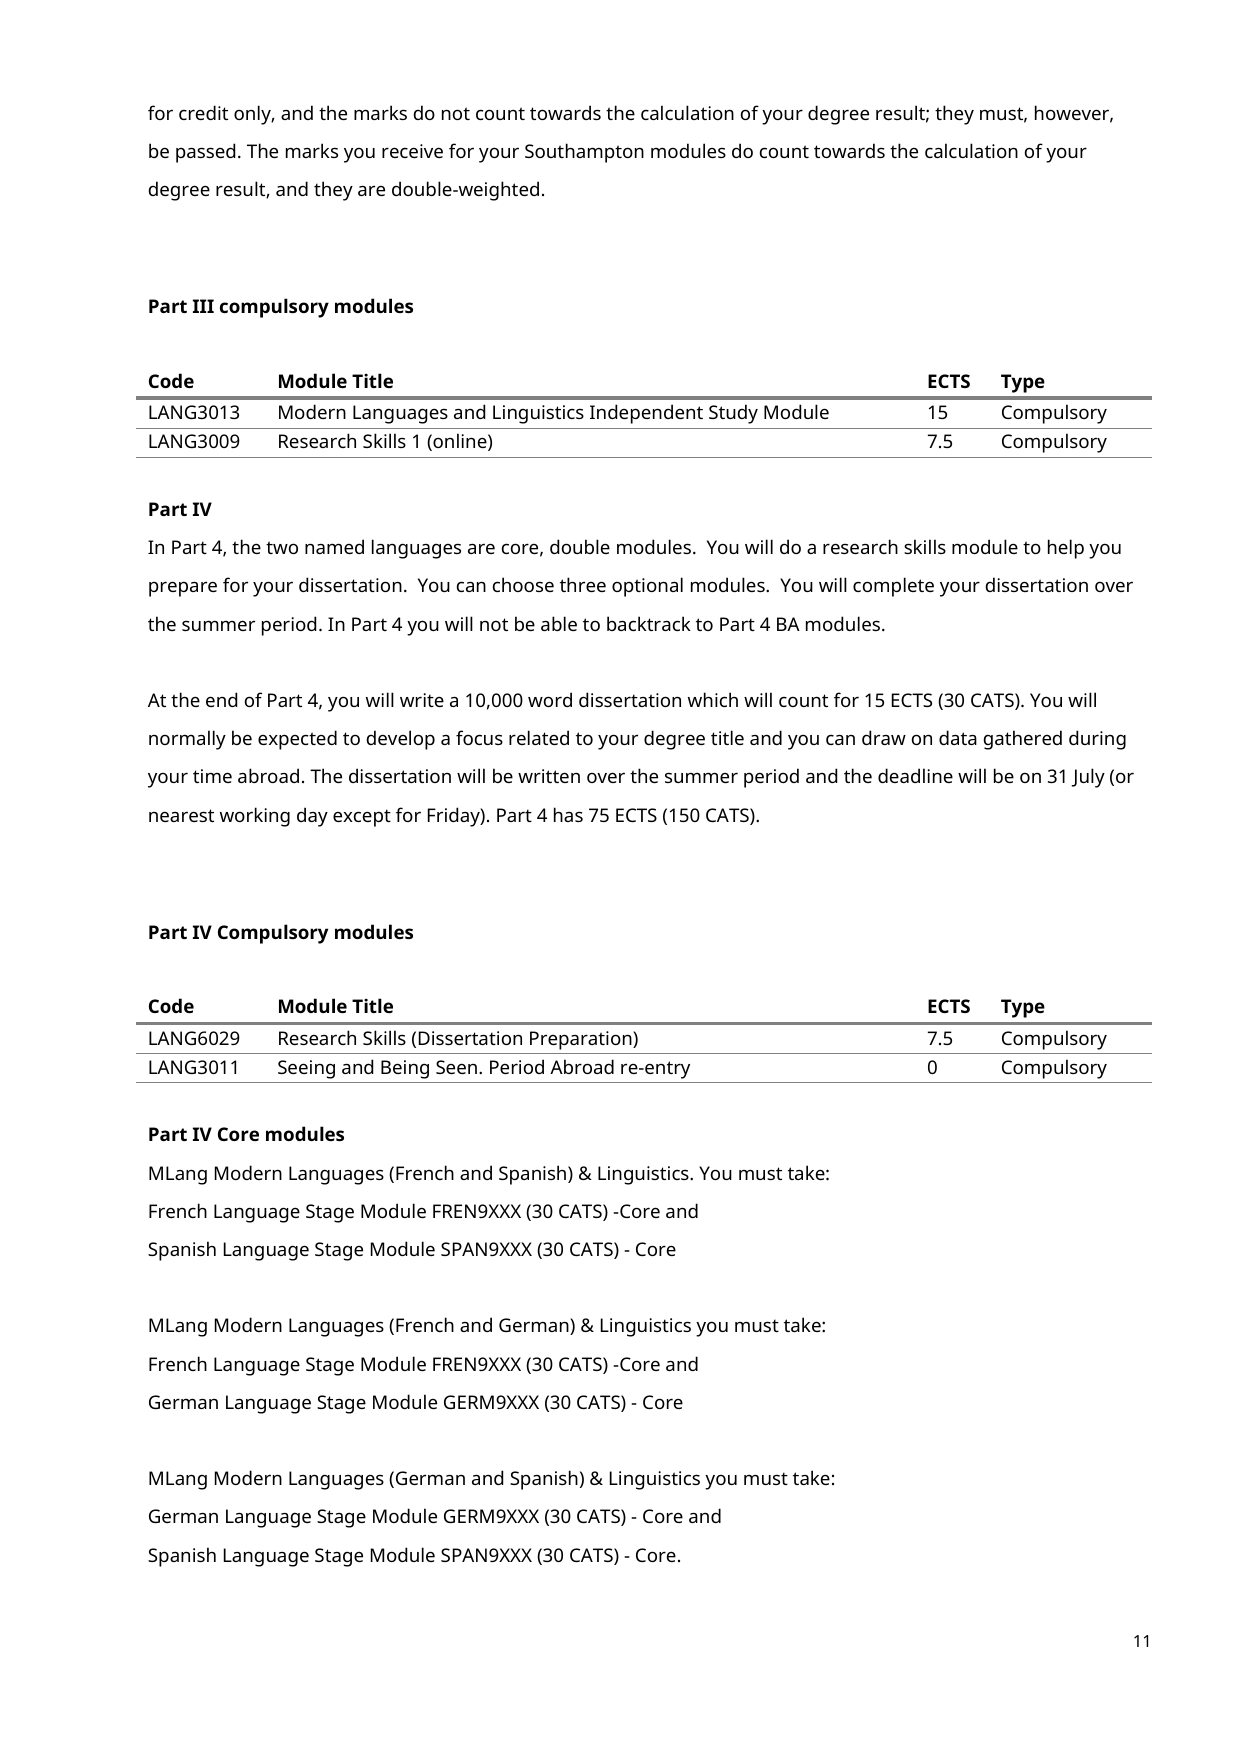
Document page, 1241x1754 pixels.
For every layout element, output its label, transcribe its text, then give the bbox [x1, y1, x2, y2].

table_cell LANG3011 [136, 1054, 266, 1082]
table_cell Research Skills 1 (online) [266, 429, 916, 457]
table_cell 7.5 [916, 1025, 989, 1053]
table_cell Compulsory [989, 1054, 1152, 1082]
table_cell ECTS [916, 368, 989, 396]
table_cell LANG3009 [136, 429, 266, 457]
table_cell 7.5 [916, 429, 989, 457]
table_cell for credit only, and the marks do not count towards the calculation of your degree result; they must, however, be passed. The marks you receive for your Southampton modules do count towards the calculation of your degree result, and they are double-weighted. [136, 99, 1152, 255]
table_cell Seeing and Being Seen. Period Abroad re-entry [266, 1054, 916, 1082]
table_cell Type [989, 994, 1152, 1022]
table_cell Type [989, 368, 1152, 396]
table_cell LANG6029 [136, 1025, 266, 1053]
table_cell ECTS [916, 994, 989, 1022]
table_cell 15 [916, 400, 989, 428]
table_cell Part III compulsory modules [136, 255, 1152, 368]
table_cell 0 [916, 1054, 989, 1082]
table_cell Part IV Core modules MLang Modern Languages (French and Spanish) & Linguistics. You must take: French Language Stage Module FREN9XXX (30 CATS) -Core and Spanish Language Stage Module SPAN9XXX (30 CATS) - Core MLang Modern Languages (French and German) & Linguistics you must take: French Language Stage Module FREN9XXX (30 CATS) -Core and German Language Stage Module GERM9XXX (30 CATS) - Core MLang Modern Languages (German and Spanish) & Linguistics you must take: German Language Stage Module GERM9XXX (30 CATS) - Core and Spanish Language Stage Module SPAN9XXX (30 CATS) - Core. [136, 1083, 1152, 1617]
table_cell Compulsory [989, 400, 1152, 428]
table_cell Module Title [266, 994, 916, 1022]
table_cell Part IV Compulsory modules [136, 881, 1152, 993]
table_cell Part IV In Part 4, the two named languages are core, double modules. You will do a research skills module to help you prepare for your dissertation. You can choose three optional modules. You will complete your dissertation over the summer period. In Part 4 you will not be able to backtrack to Part 4 BA modules. At the end of Part 4, you will write a 10,000 word dissertation which will count for 15 ECTS (30 CATS). You will normally be expected to develop a focus related to your degree title and you can draw on data gathered during your time abroad. The dissertation will be written over the summer period and the deadline will be on 31 July (or nearest working day except for Friday). Part 4 has 75 ECTS (150 CATS). [136, 458, 1152, 881]
table_cell Code [136, 368, 266, 396]
table_cell Module Title [266, 368, 916, 396]
table_cell Research Skills (Dissertation Preparation) [266, 1025, 916, 1053]
table_cell Code [136, 994, 266, 1022]
table_cell Modern Languages and Linguistics Independent Study Module [266, 400, 916, 428]
table_cell Compulsory [989, 1025, 1152, 1053]
table_cell Compulsory [989, 429, 1152, 457]
table_cell LANG3013 [136, 400, 266, 428]
